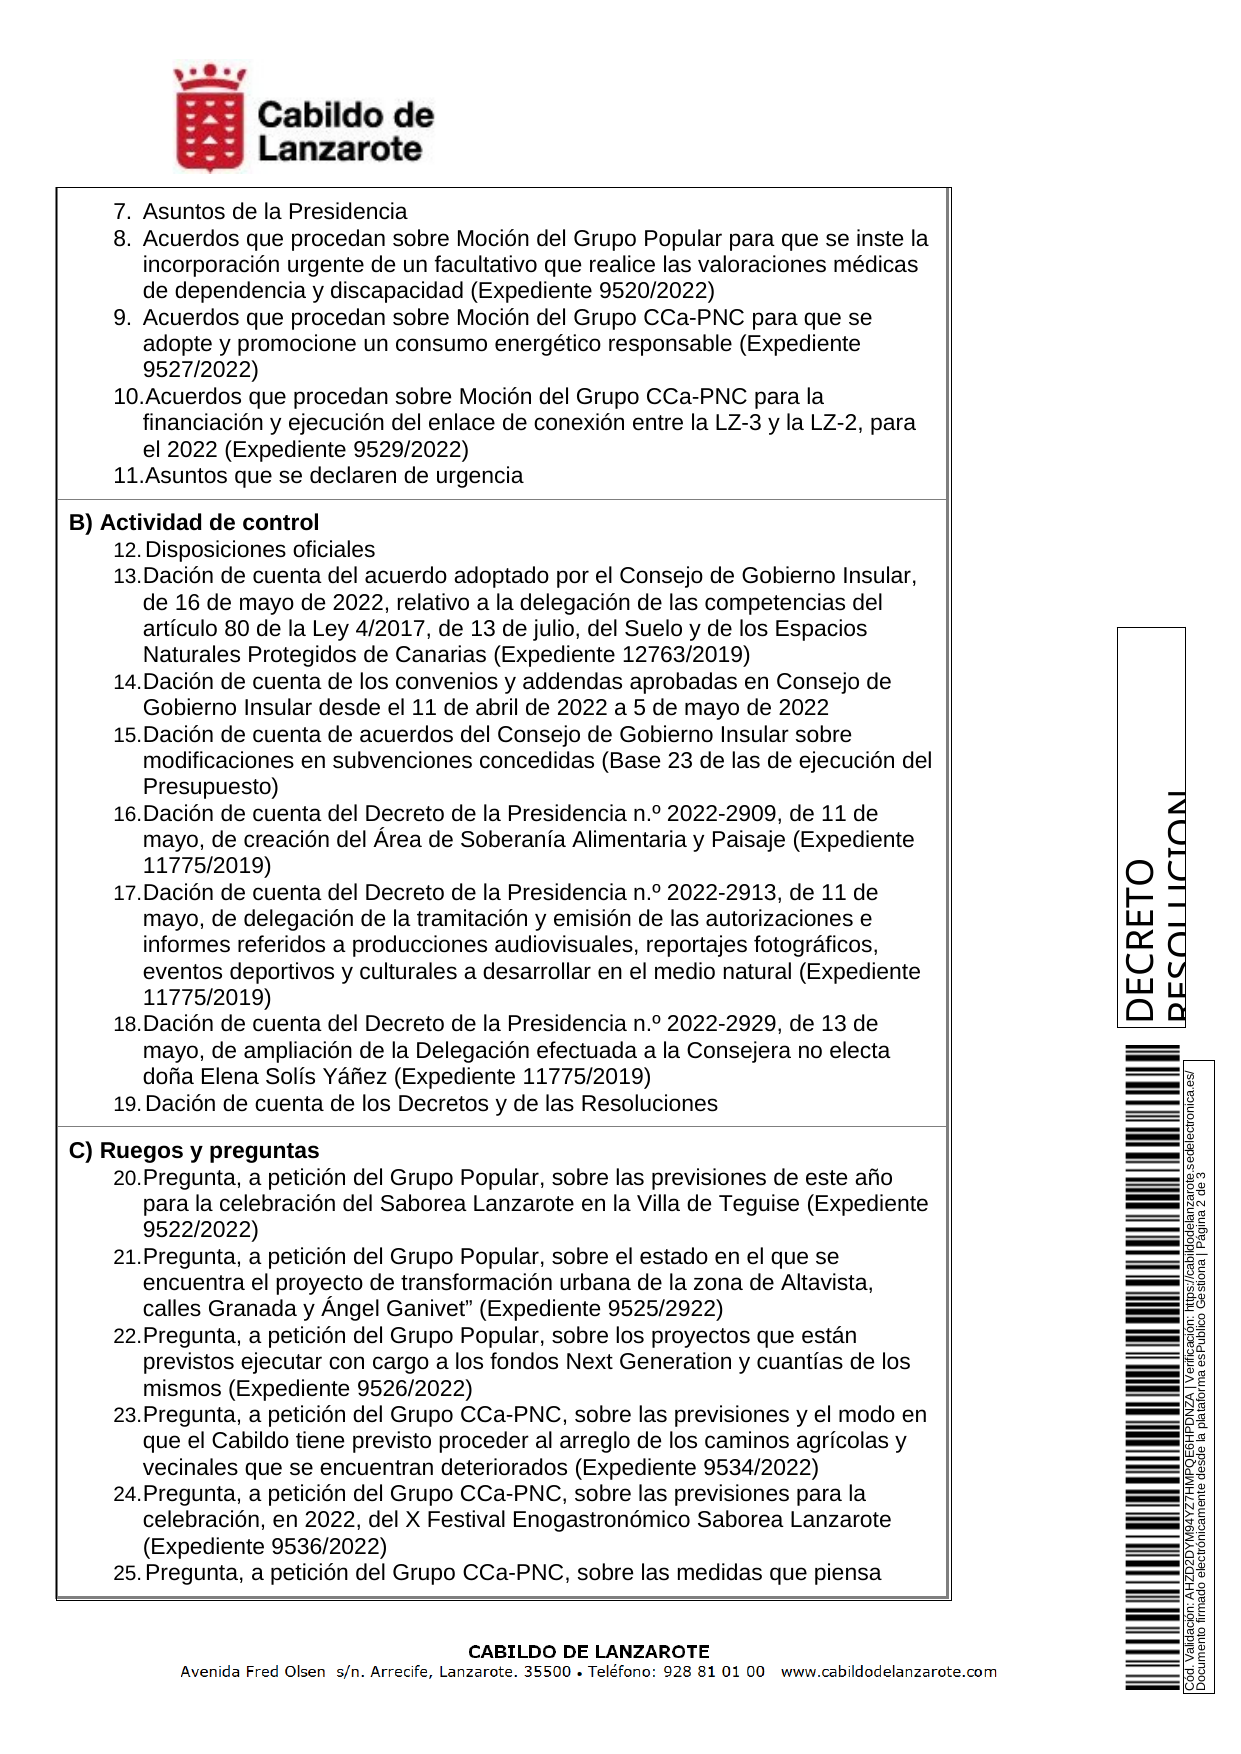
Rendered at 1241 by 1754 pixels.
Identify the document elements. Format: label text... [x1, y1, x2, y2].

text Cód. Validación: AHZD2DYM94YZ7HMPQE6HPDNZA | Verificación: https://cabildodelanzarote.sedelectronica.es/ Documento firmado electrónicamente desde la plataforma esPublico Gestiona | Página 2 de 3 [1184, 1062, 1208, 1693]
table_cell Ruegos y preguntas Pregunta, a petición del Grupo Popular, sobre las previsiones de este año para la celebración del Saborea Lanzarote en la Villa de Teguise (Expediente 9522/2022) Pregunta, a petición del Grupo Popular, sobre el estado en el que se encuentra el proyecto de transformación urbana de la zona de Altavista, calles Granada y Ángel Ganivet” (Expediente 9525/2922) Pregunta, a petición del Grupo Popular, sobre los proyectos que están previstos ejecutar con cargo a los fondos Next Generation y cuantías de los mismos (Expediente 9526/2022) Pregunta, a petición del Grupo CCa-PNC, sobre las previsiones y el modo en que el Cabildo tiene previsto proceder al arreglo de los caminos agrícolas y vecinales que se encuentran deteriorados (Expediente 9534/2022) Pregunta, a petición del Grupo CCa-PNC, sobre las previsiones para la celebración, en 2022, del X Festival Enogastronómico Saborea Lanzarote (Expediente 9536/2022) Pregunta, a petición del Grupo CCa-PNC, sobre las medidas que piensa [58, 1127, 946, 1596]
table_cell Actividad de control Disposiciones oficiales Dación de cuenta del acuerdo adoptado por el Consejo de Gobierno Insular, de 16 de mayo de 2022, relativo a la delegación de las competencias del artículo 80 de la Ley 4/2017, de 13 de julio, del Suelo y de los Espacios Naturales Protegidos de Canarias (Expediente 12763/2019) Dación de cuenta de los convenios y addendas aprobadas en Consejo de Gobierno Insular desde el 11 de abril de 2022 a 5 de mayo de 2022 Dación de cuenta de acuerdos del Consejo de Gobierno Insular sobre modificaciones en subvenciones concedidas (Base 23 de las de ejecución del Presupuesto) Dación de cuenta del Decreto de la Presidencia n.º 2022-2909, de 11 de mayo, de creación del Área de Soberanía Alimentaria y Paisaje (Expediente 11775/2019) Dación de cuenta del Decreto de la Presidencia n.º 2022-2913, de 11 de mayo, de delegación de la tramitación y emisión de las autorizaciones e informes referidos a producciones audiovisuales, reportajes fotográficos, eventos deportivos y culturales a desarrollar en el medio natural (Expediente 11775/2019) Dación de cuenta del Decreto de la Presidencia n.º 2022-2929, de 13 de mayo, de ampliación de la Delegación efectuada a la Consejera no electa doña Elena Solís Yáñez (Expediente 11775/2019) Dación de cuenta de los Decretos y de las Resoluciones [58, 500, 946, 1126]
picture [172, 59, 436, 174]
table_header Asuntos de la Presidencia Acuerdos que procedan sobre Moción del Grupo Popular para que se inste la incorporación urgente de un facultativo que realice las valoraciones médicas de dependencia y discapacidad (Expediente 9520/2022) Acuerdos que procedan sobre Moción del Grupo CCa-PNC para que se adopte y promocione un consumo energético responsable (Expediente 9527/2022) Acuerdos que procedan sobre Moción del Grupo CCa-PNC para la financiación y ejecución del enlace de conexión entre la LZ-3 y la LZ-2, para el 2022 (Expediente 9529/2022) Asuntos que se declaren de urgencia [58, 188, 946, 499]
text DECRETO RESOLUCION [1118, 629, 1183, 1027]
picture [181, 1645, 997, 1679]
picture [1125, 1045, 1180, 1690]
